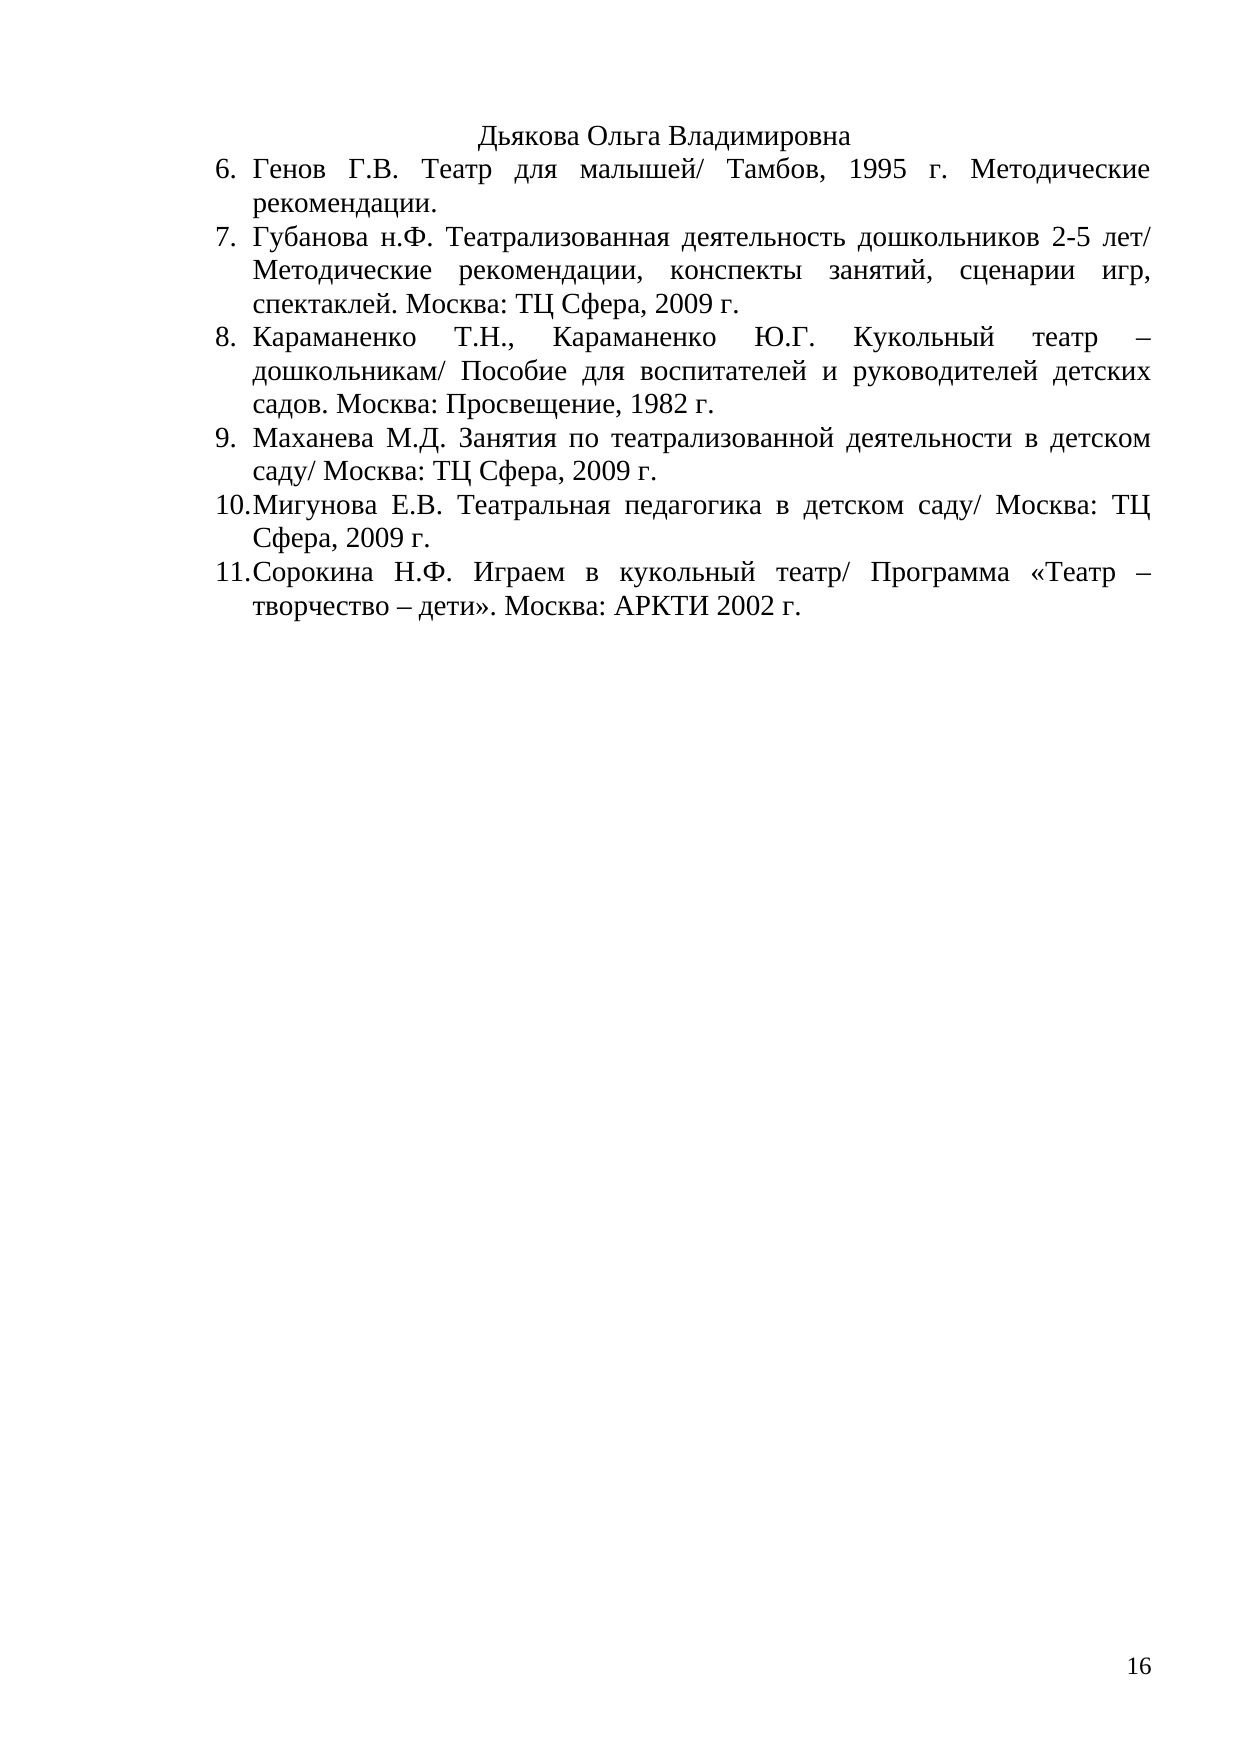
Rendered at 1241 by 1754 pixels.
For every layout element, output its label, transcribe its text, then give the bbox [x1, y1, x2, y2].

list Караманенко Т.Н., Караманенко Ю.Г. Кукольный театр – дошкольникам/ Пособие для воспитателей и руководителей детских садов. Москва: Просвещение, 1982 г. [215, 319, 1152, 420]
text Дьякова Ольга Владимировна [177, 118, 1152, 152]
list Генов Г.В. Театр для малышей/ Тамбов, 1995 г. Методические рекомендации. [215, 152, 1152, 219]
list Маханева М.Д. Занятия по театрализованной деятельности в детском саду/ Москва: ТЦ Сфера, 2009 г. [215, 420, 1152, 487]
list Сорокина Н.Ф. Играем в кукольный театр/ Программа «Театр – творчество – дети». Москва: АРКТИ 2002 г. [215, 554, 1152, 621]
list Мигунова Е.В. Театральная педагогика в детском саду/ Москва: ТЦ Сфера, 2009 г. [215, 487, 1152, 554]
list Губанова н.Ф. Театрализованная деятельность дошкольников 2-5 лет/ Методические рекомендации, конспекты занятий, сценарии игр, спектаклей. Москва: ТЦ Сфера, 2009 г. [215, 219, 1152, 319]
